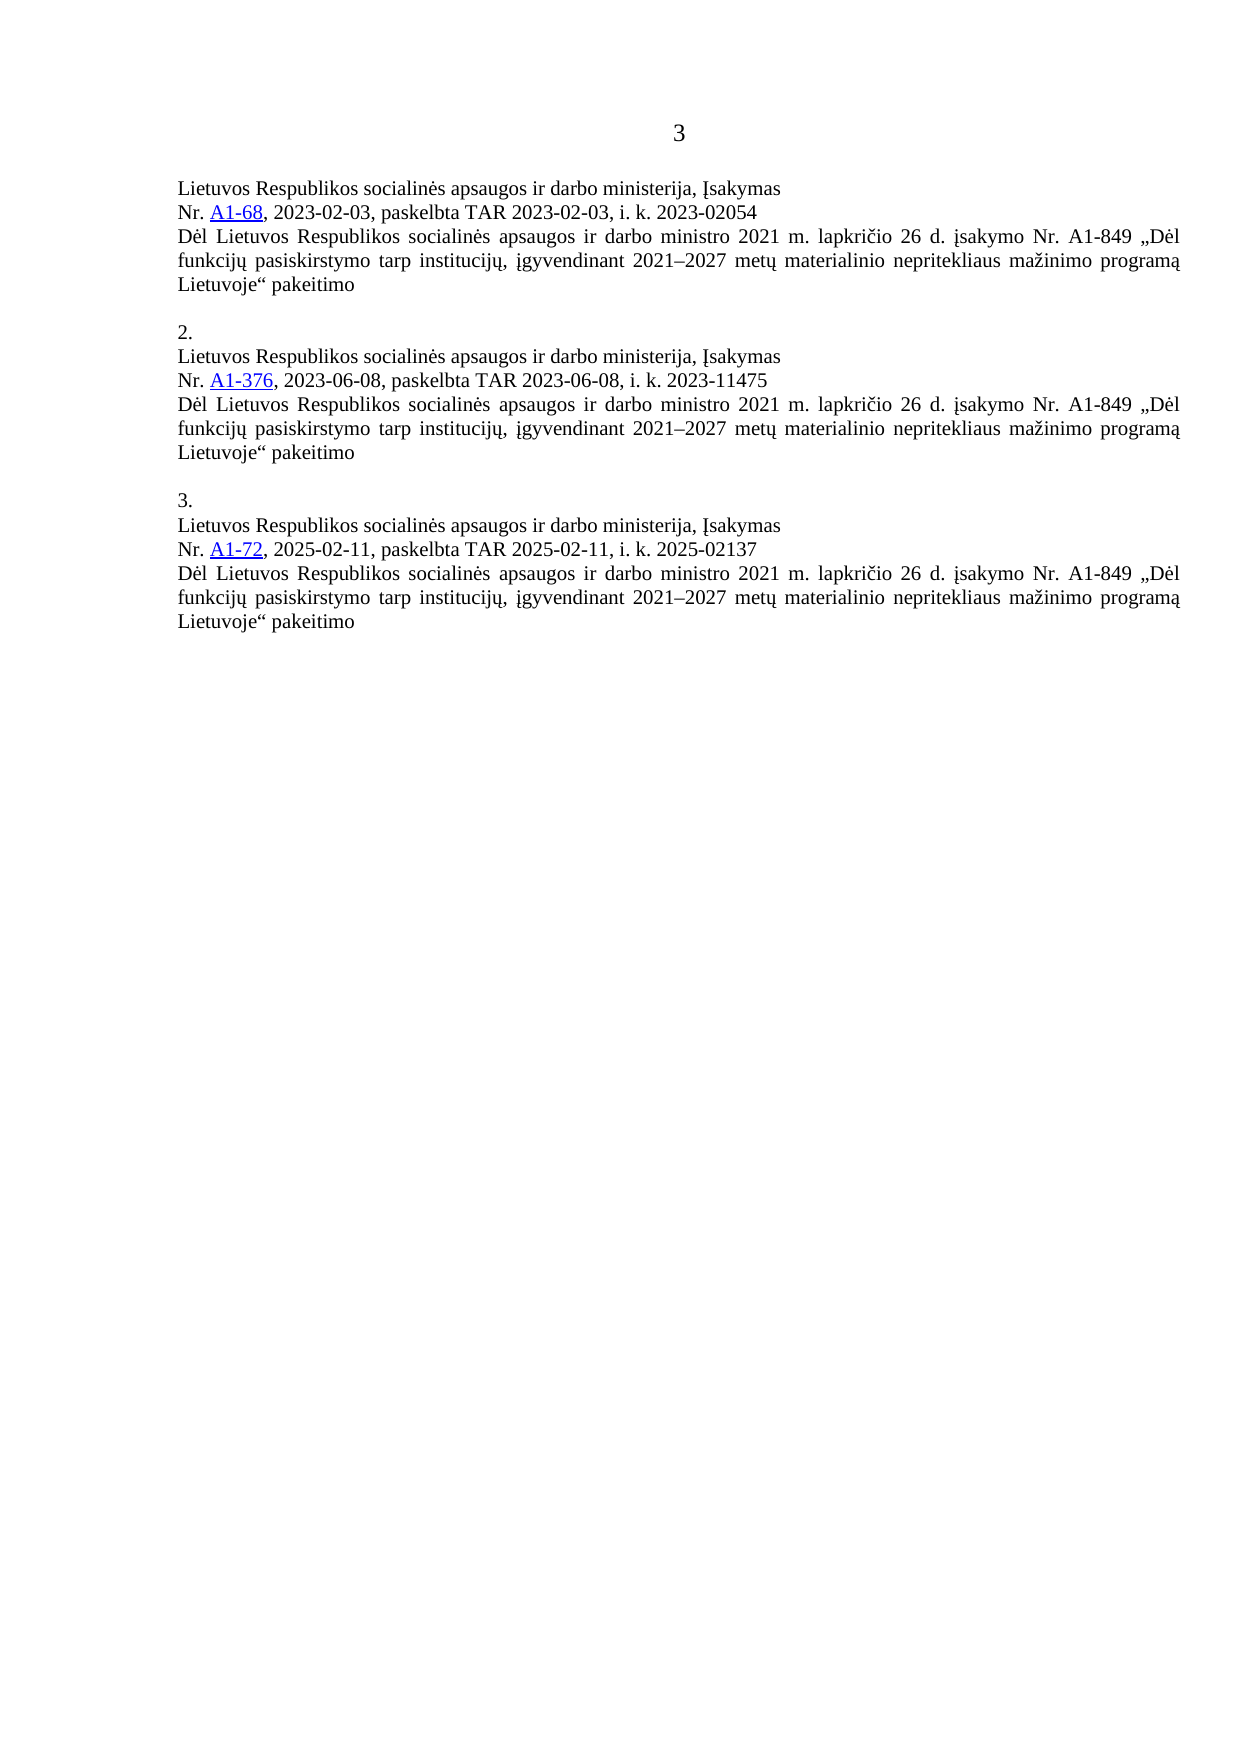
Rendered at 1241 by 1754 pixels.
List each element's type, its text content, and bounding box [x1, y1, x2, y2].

text Lietuvos Respublikos socialinės apsaugos ir darbo ministerija, Įsakymas [177, 344, 1181, 368]
text Nr. A1-68, 2023-02-03, paskelbta TAR 2023-02-03, i. k. 2023-02054 [177, 200, 1181, 224]
text Nr. A1-376, 2023-06-08, paskelbta TAR 2023-06-08, i. k. 2023-11475 [177, 368, 1181, 392]
text Dėl Lietuvos Respublikos socialinės apsaugos ir darbo ministro 2021 m. lapkričio 26 d. įsakymo Nr. A1-849 „Dėl funkcijų pasiskirstymo tarp institucijų, įgyvendinant 2021–2027 metų materialinio nepritekliaus mažinimo programą Lietuvoje“ pakeitimo [177, 224, 1181, 296]
text 3. [177, 488, 1181, 512]
text 2. [177, 320, 1181, 344]
text Lietuvos Respublikos socialinės apsaugos ir darbo ministerija, Įsakymas [177, 176, 1181, 200]
text Nr. A1-72, 2025-02-11, paskelbta TAR 2025-02-11, i. k. 2025-02137 [177, 537, 1181, 561]
text Dėl Lietuvos Respublikos socialinės apsaugos ir darbo ministro 2021 m. lapkričio 26 d. įsakymo Nr. A1-849 „Dėl funkcijų pasiskirstymo tarp institucijų, įgyvendinant 2021–2027 metų materialinio nepritekliaus mažinimo programą Lietuvoje“ pakeitimo [177, 392, 1181, 464]
text Lietuvos Respublikos socialinės apsaugos ir darbo ministerija, Įsakymas [177, 512, 1181, 537]
text Dėl Lietuvos Respublikos socialinės apsaugos ir darbo ministro 2021 m. lapkričio 26 d. įsakymo Nr. A1-849 „Dėl funkcijų pasiskirstymo tarp institucijų, įgyvendinant 2021–2027 metų materialinio nepritekliaus mažinimo programą Lietuvoje“ pakeitimo [177, 561, 1181, 633]
